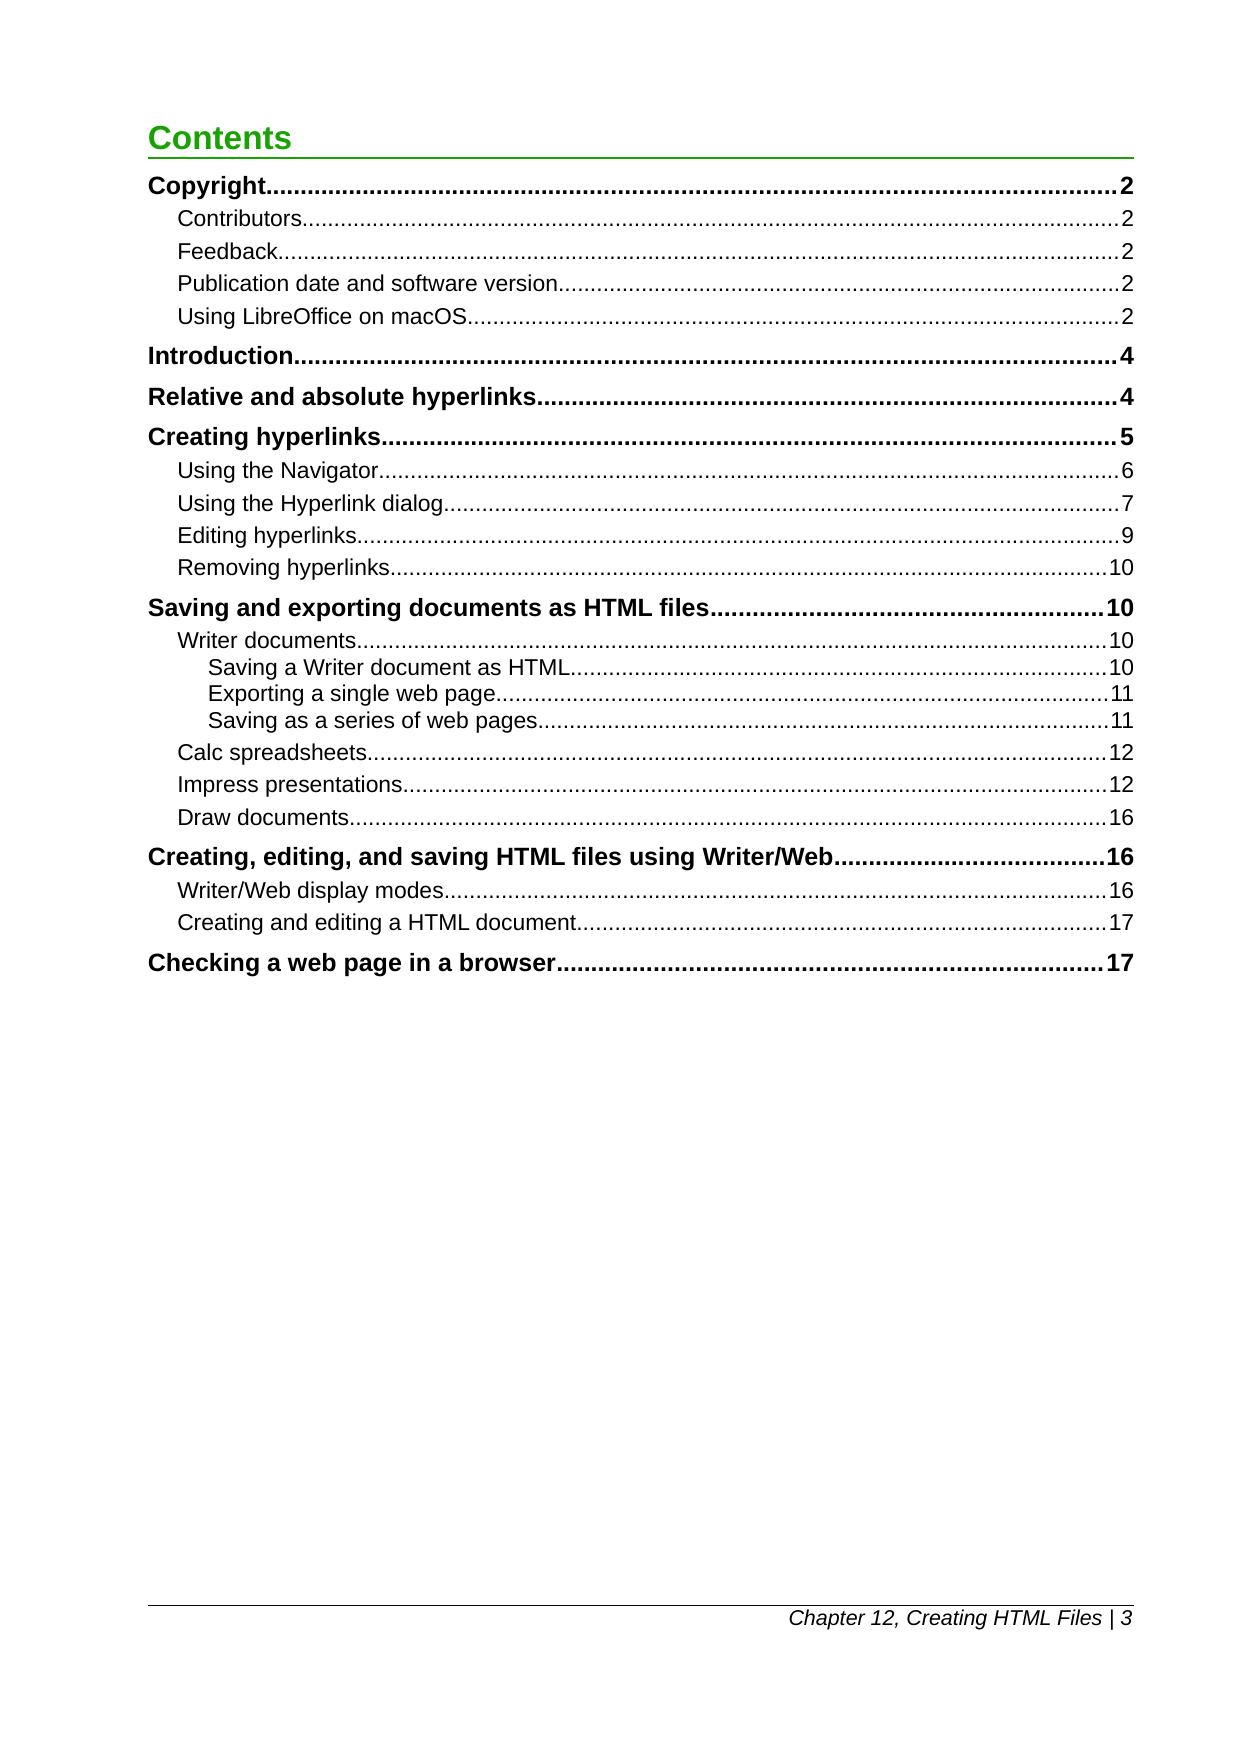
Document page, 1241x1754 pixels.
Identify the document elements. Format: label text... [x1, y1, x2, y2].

text Relative and absolute hyperlinks 4 [148, 382, 1134, 410]
text Saving and exporting documents as HTML files 10 [148, 593, 1134, 621]
text Creating hyperlinks 5 [148, 422, 1134, 451]
text Using LibreOffice on macOS 2 [177, 303, 1134, 329]
text Contributors 2 [177, 205, 1134, 232]
text Writer documents 10 [177, 627, 1134, 654]
text Copyright 2 [148, 171, 1134, 199]
text Introduction 4 [148, 341, 1134, 370]
text Writer/Web display modes 16 [177, 877, 1134, 903]
text Using the Hyperlink dialog 7 [177, 489, 1134, 516]
text Editing hyperlinks 9 [177, 522, 1134, 548]
text Using the Navigator 6 [177, 457, 1134, 483]
text Exporting a single web page 11 [208, 680, 1134, 707]
text Impress presentations 12 [177, 771, 1134, 798]
text Feedback 2 [177, 238, 1134, 264]
text Saving a Writer document as HTML 10 [208, 654, 1134, 680]
text Removing hyperlinks 10 [177, 554, 1134, 581]
text Creating and editing a HTML document 17 [177, 909, 1134, 936]
subtitle Contents [148, 118, 1134, 157]
text Saving as a series of web pages 11 [208, 707, 1134, 733]
text Checking a web page in a browser 17 [148, 948, 1134, 976]
text Creating, editing, and saving HTML files using Writer/Web 16 [148, 842, 1134, 871]
text Publication date and software version 2 [177, 270, 1134, 297]
text Draw documents 16 [177, 804, 1134, 830]
text Calc spreadsheets 12 [177, 739, 1134, 765]
